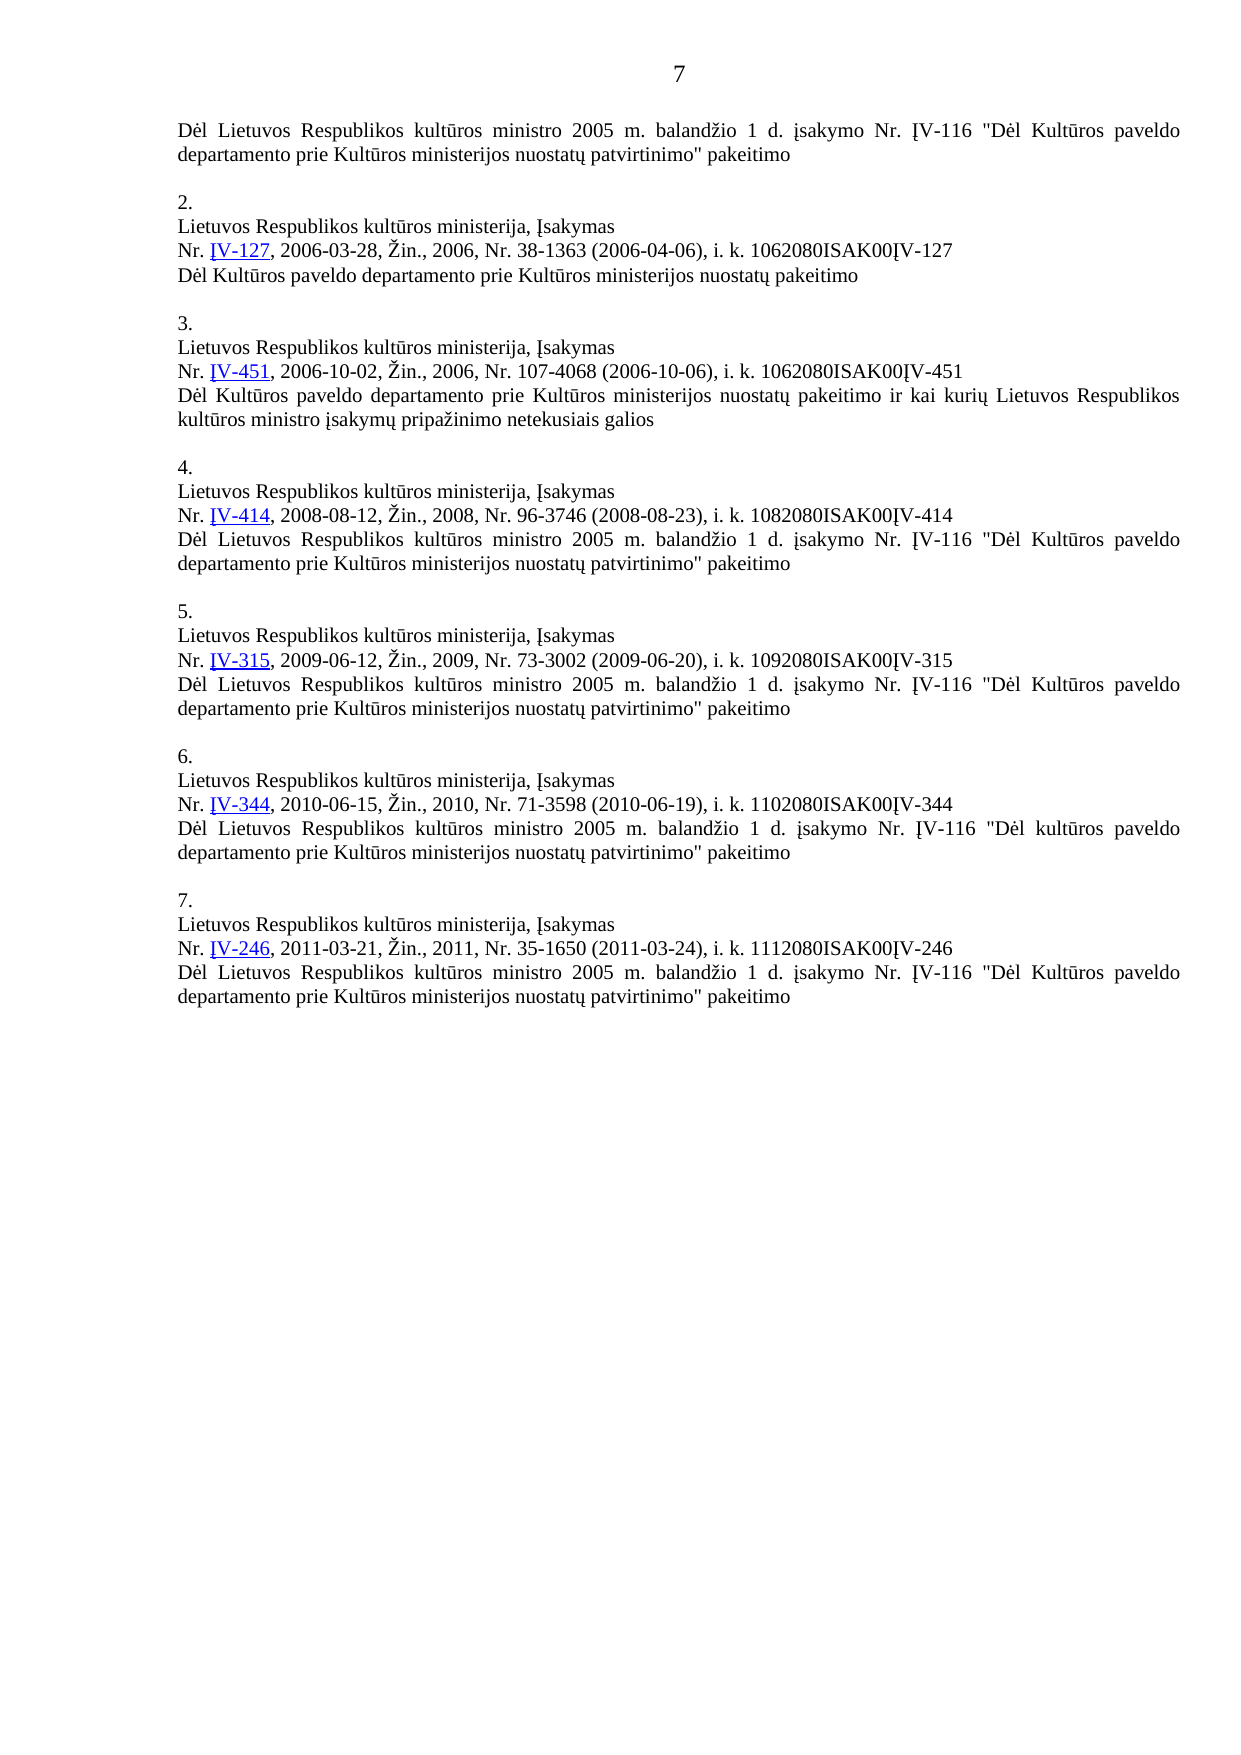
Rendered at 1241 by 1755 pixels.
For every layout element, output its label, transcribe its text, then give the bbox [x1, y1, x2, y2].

text Dėl Lietuvos Respublikos kultūros ministro 2005 m. balandžio 1 d. įsakymo Nr. ĮV-116 "Dėl Kultūros paveldo departamento prie Kultūros ministerijos nuostatų patvirtinimo" pakeitimo [177, 527, 1181, 575]
text Dėl Lietuvos Respublikos kultūros ministro 2005 m. balandžio 1 d. įsakymo Nr. ĮV-116 "Dėl Kultūros paveldo departamento prie Kultūros ministerijos nuostatų patvirtinimo" pakeitimo [177, 960, 1181, 1008]
text Lietuvos Respublikos kultūros ministerija, Įsakymas [177, 335, 1181, 359]
text Lietuvos Respublikos kultūros ministerija, Įsakymas [177, 214, 1181, 238]
text 3. [177, 311, 1181, 335]
text Nr. ĮV-414, 2008-08-12, Žin., 2008, Nr. 96-3746 (2008-08-23), i. k. 1082080ISAK00ĮV-414 [177, 503, 1181, 527]
text 6. [177, 744, 1181, 768]
text 4. [177, 455, 1181, 479]
text Nr. ĮV-451, 2006-10-02, Žin., 2006, Nr. 107-4068 (2006-10-06), i. k. 1062080ISAK00ĮV-451 [177, 359, 1181, 383]
text Lietuvos Respublikos kultūros ministerija, Įsakymas [177, 768, 1181, 792]
text Dėl Lietuvos Respublikos kultūros ministro 2005 m. balandžio 1 d. įsakymo Nr. ĮV-116 "Dėl kultūros paveldo departamento prie Kultūros ministerijos nuostatų patvirtinimo" pakeitimo [177, 816, 1181, 864]
text 7. [177, 888, 1181, 912]
text 2. [177, 190, 1181, 214]
text Dėl Kultūros paveldo departamento prie Kultūros ministerijos nuostatų pakeitimo ir kai kurių Lietuvos Respublikos kultūros ministro įsakymų pripažinimo netekusiais galios [177, 383, 1181, 431]
text Lietuvos Respublikos kultūros ministerija, Įsakymas [177, 623, 1181, 647]
text Lietuvos Respublikos kultūros ministerija, Įsakymas [177, 479, 1181, 503]
text Dėl Kultūros paveldo departamento prie Kultūros ministerijos nuostatų pakeitimo [177, 262, 1181, 287]
text Nr. ĮV-246, 2011-03-21, Žin., 2011, Nr. 35-1650 (2011-03-24), i. k. 1112080ISAK00ĮV-246 [177, 936, 1181, 960]
text Dėl Lietuvos Respublikos kultūros ministro 2005 m. balandžio 1 d. įsakymo Nr. ĮV-116 "Dėl Kultūros paveldo departamento prie Kultūros ministerijos nuostatų patvirtinimo" pakeitimo [177, 118, 1181, 166]
text Lietuvos Respublikos kultūros ministerija, Įsakymas [177, 912, 1181, 936]
text Dėl Lietuvos Respublikos kultūros ministro 2005 m. balandžio 1 d. įsakymo Nr. ĮV-116 "Dėl Kultūros paveldo departamento prie Kultūros ministerijos nuostatų patvirtinimo" pakeitimo [177, 672, 1181, 720]
text Nr. ĮV-315, 2009-06-12, Žin., 2009, Nr. 73-3002 (2009-06-20), i. k. 1092080ISAK00ĮV-315 [177, 647, 1181, 672]
text Nr. ĮV-344, 2010-06-15, Žin., 2010, Nr. 71-3598 (2010-06-19), i. k. 1102080ISAK00ĮV-344 [177, 792, 1181, 816]
text Nr. ĮV-127, 2006-03-28, Žin., 2006, Nr. 38-1363 (2006-04-06), i. k. 1062080ISAK00ĮV-127 [177, 238, 1181, 262]
text 5. [177, 599, 1181, 623]
